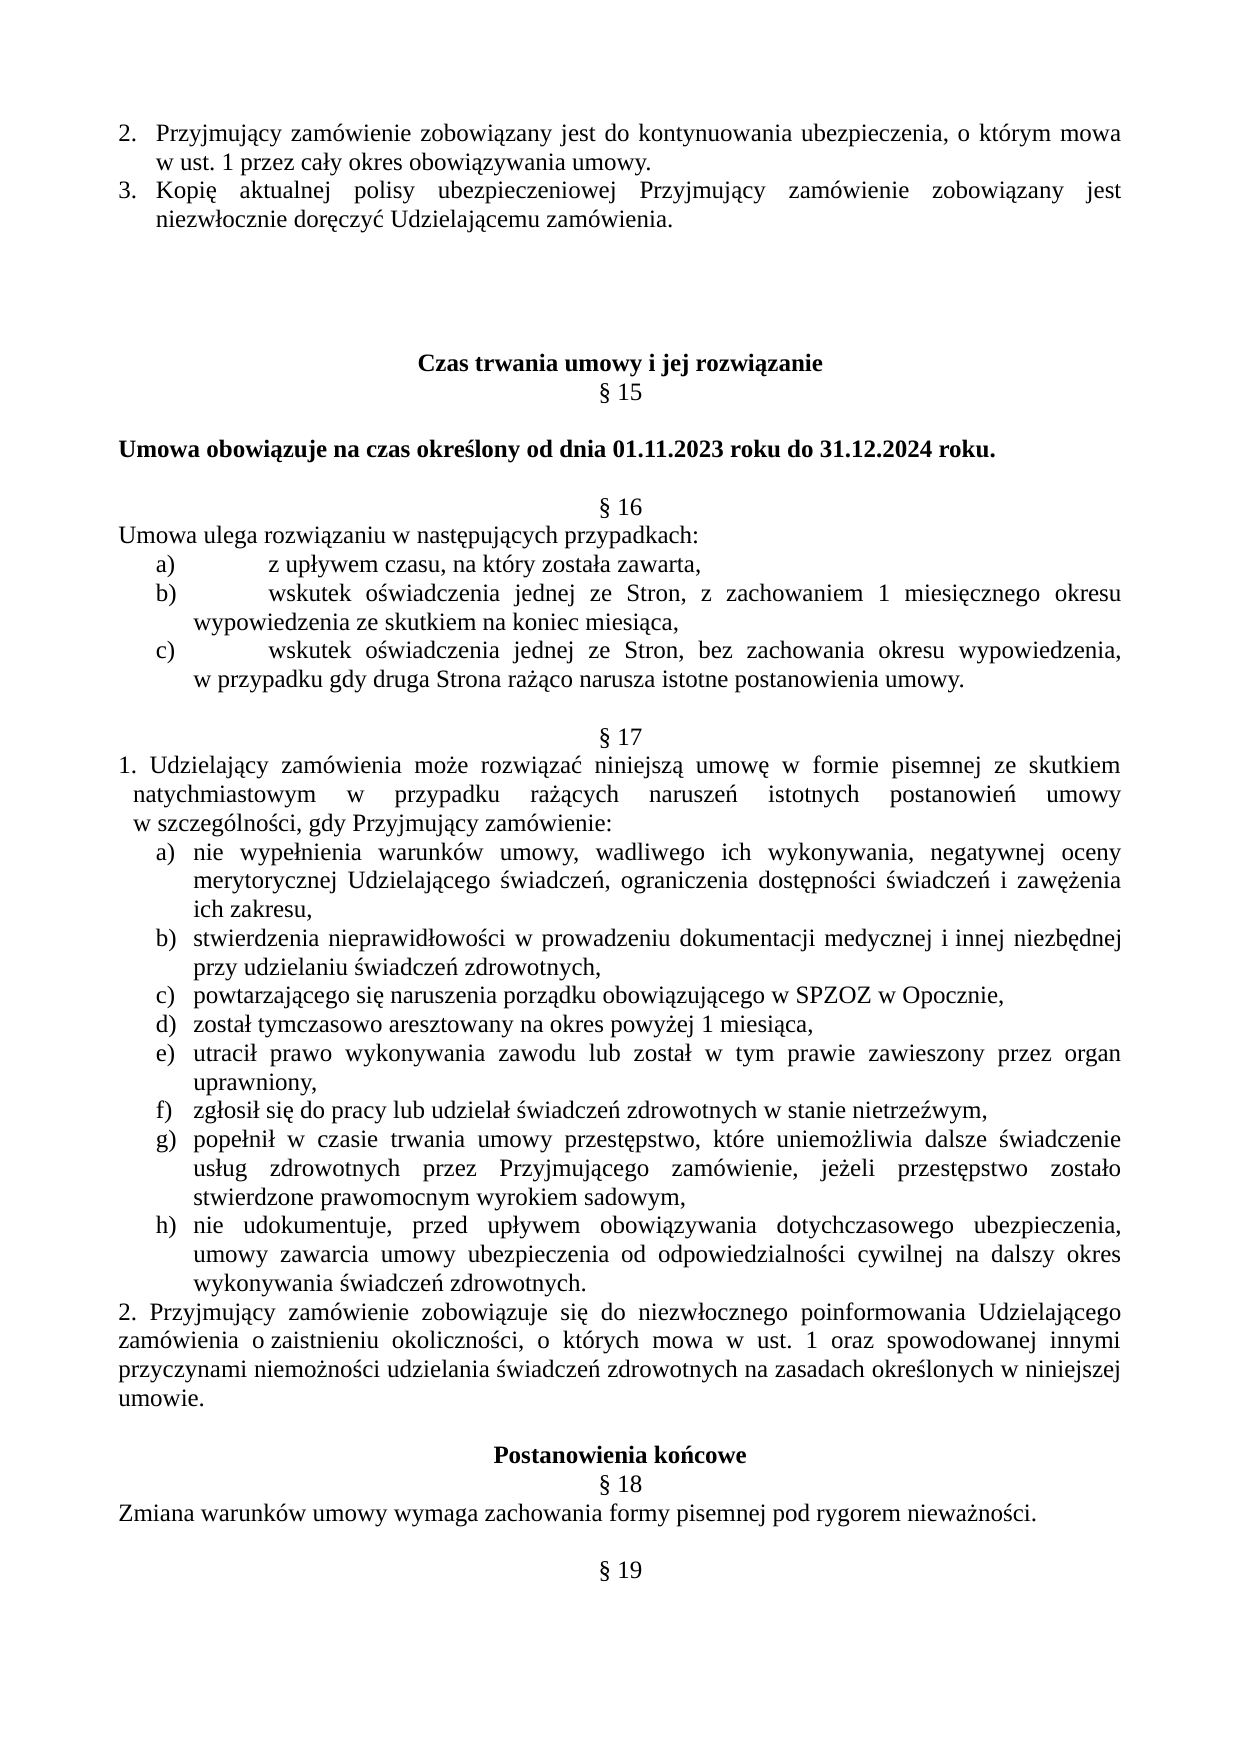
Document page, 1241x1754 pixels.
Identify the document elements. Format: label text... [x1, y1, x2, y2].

text § 19 [118, 1556, 1122, 1584]
list wskutek oświadczenia jednej ze Stron, z zachowaniem 1 miesięcznego okresu wypowiedzenia ze skutkiem na koniec miesiąca, [156, 578, 1122, 636]
list zgłosił się do pracy lub udzielał świadczeń zdrowotnych w stanie nietrzeźwym, [156, 1096, 1122, 1124]
text § 16 [118, 492, 1122, 521]
list utracił prawo wykonywania zawodu lub został w tym prawie zawieszony przez organ uprawniony, [156, 1038, 1122, 1096]
text 2. Przyjmujący zamówienie zobowiązuje się do niezwłocznego poinformowania Udzielającego zamówienia o zaistnieniu okoliczności, o których mowa w ust. 1 oraz spowodowanej innymi przyczynami niemożności udzielania świadczeń zdrowotnych na zasadach określonych w niniejszej umowie. [118, 1297, 1122, 1412]
text Zmiana warunków umowy wymaga zachowania formy pisemnej pod rygorem nieważności. [118, 1498, 1122, 1527]
text § 18 [118, 1469, 1122, 1498]
list Kopię aktualnej polisy ubezpieczeniowej Przyjmujący zamówienie zobowiązany jest niezwłocznie doręczyć Udzielającemu zamówienia. [118, 176, 1122, 233]
text § 15 [118, 377, 1122, 406]
list wskutek oświadczenia jednej ze Stron, bez zachowania okresu wypowiedzenia, w przypadku gdy druga Strona rażąco narusza istotne postanowienia umowy. [156, 636, 1122, 693]
text Czas trwania umowy i jej rozwiązanie [118, 348, 1122, 377]
text § 17 [118, 722, 1122, 751]
list stwierdzenia nieprawidłowości w prowadzeniu dokumentacji medycznej i innej niezbędnej przy udzielaniu świadczeń zdrowotnych, [156, 923, 1122, 981]
text Postanowienia końcowe [118, 1441, 1122, 1469]
list nie wypełnienia warunków umowy, wadliwego ich wykonywania, negatywnej oceny merytorycznej Udzielającego świadczeń, ograniczenia dostępności świadczeń i zawężenia ich zakresu, [156, 837, 1122, 923]
list z upływem czasu, na który została zawarta, [156, 549, 1122, 578]
list nie udokumentuje, przed upływem obowiązywania dotychczasowego ubezpieczenia, umowy zawarcia umowy ubezpieczenia od odpowiedzialności cywilnej na dalszy okres wykonywania świadczeń zdrowotnych. [156, 1211, 1122, 1297]
text Umowa ulega rozwiązaniu w następujących przypadkach: [118, 521, 1122, 549]
text Umowa obowiązuje na czas określony od dnia 01.11.2023 roku do 31.12.2024 roku. [118, 434, 1122, 463]
list powtarzającego się naruszenia porządku obowiązującego w SPZOZ w Opocznie, [156, 981, 1122, 1009]
text 1. Udzielający zamówienia może rozwiązać niniejszą umowę w formie pisemnej ze skutkiem natychmiastowym w przypadku rażących naruszeń istotnych postanowień umowy w szczególności, gdy Przyjmujący zamówienie: [118, 751, 1122, 837]
list został tymczasowo aresztowany na okres powyżej 1 miesiąca, [156, 1009, 1122, 1038]
list popełnił w czasie trwania umowy przestępstwo, które uniemożliwia dalsze świadczenie usług zdrowotnych przez Przyjmującego zamówienie, jeżeli przestępstwo zostało stwierdzone prawomocnym wyrokiem sadowym, [156, 1124, 1122, 1211]
list Przyjmujący zamówienie zobowiązany jest do kontynuowania ubezpieczenia, o którym mowa w ust. 1 przez cały okres obowiązywania umowy. [118, 118, 1122, 176]
